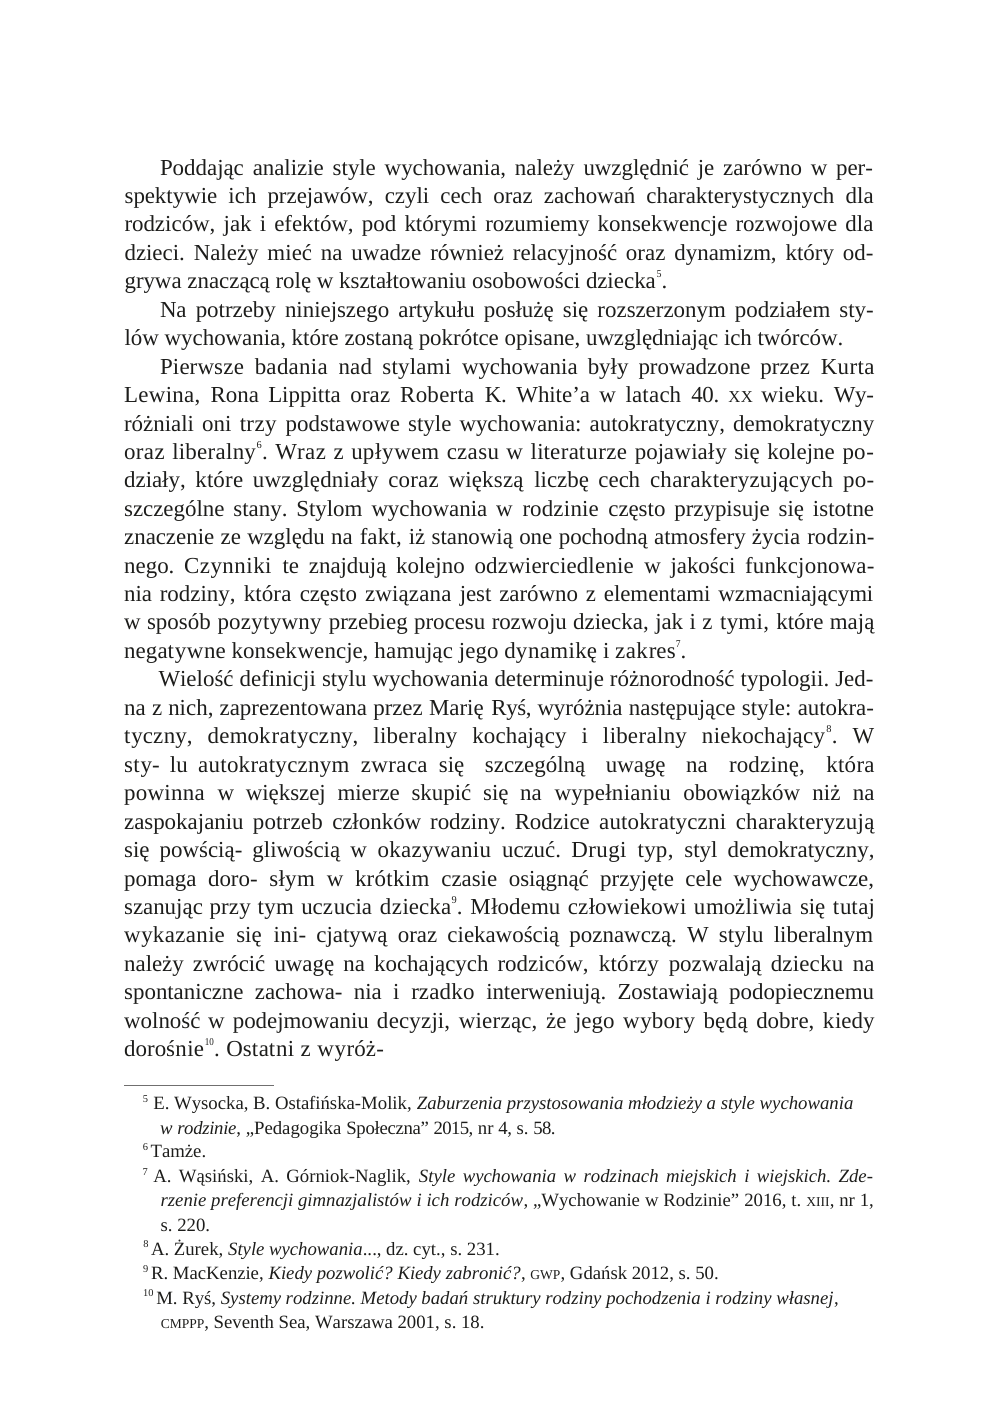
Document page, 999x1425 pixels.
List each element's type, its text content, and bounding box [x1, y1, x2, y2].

text 7 A. Wąsiński, A. Górniok-Naglik, Style wychowania w rodzinach miejskich i wiejskich. Zde- rzenie preferencji gimnazjalistów i ich rodziców, „Wychowanie w Rodzinie” 2016, t. XIII, nr 1, s. 220. [142, 1165, 874, 1235]
text Pierwsze badania nad stylami wychowania były prowadzone przez Kurta Lewina, Rona Lippitta oraz Roberta K. White’a w latach 40. XX wieku. Wy- różniali oni trzy podstawowe style wychowania: autokratyczny, demokratyczny oraz liberalny6. Wraz z upływem czasu w literaturze pojawiały się kolejne po- działy, które uwzględniały coraz większą liczbę cech charakteryzujących po- szczególne stany. Stylom wychowania w rodzinie często przypisuje się istotne znaczenie ze względu na fakt, iż stanowią one pochodną atmosfery życia rodzin- nego. Czynniki te znajdują kolejno odzwierciedlenie w jakości funkcjonowa- nia rodziny, która często związana jest zarówno z elementami wzmacniającymi w sposób pozytywny przebieg procesu rozwoju dziecka, jak i z tymi, które mają negatywne konsekwencje, hamując jego dynamikę i zakres7. [124, 353, 874, 663]
text 10 M. Ryś, Systemy rodzinne. Metody badań struktury rodziny pochodzenia i rodziny własnej, [143, 1287, 893, 1308]
text 9 R. MacKenzie, Kiedy pozwolić? Kiedy zabronić?, GWP, Gdańsk 2012, s. 50. [143, 1262, 893, 1284]
text 5 E. Wysocka, B. Ostafińska-Molik, Zaburzenia przystosowania młodzieży a style wychowania w rodzinie, „Pedagogika Społeczna” 2015, nr 4, s. 58. [143, 1084, 866, 1138]
text Wielość definicji stylu wychowania determinuje różnorodność typologii. Jed- na z nich, zaprezentowana przez Marię Ryś, wyróżnia następujące style: autokra- tyczny, demokratyczny, liberalny kochający i liberalny niekochający8. W sty- lu autokratycznym zwraca się szczególną uwagę na rodzinę, która powinna w większej mierze skupić się na wypełnianiu obowiązków niż na zaspokajaniu potrzeb członków rodziny. Rodzice autokratyczni charakteryzują się powścią- gliwością w okazywaniu uczuć. Drugi typ, styl demokratyczny, pomaga doro- słym w krótkim czasie osiągnąć przyjęte cele wychowawcze, szanując przy tym uczucia dziecka9. Młodemu człowiekowi umożliwia się tutaj wykazanie się ini- cjatywą oraz ciekawością poznawczą. W stylu liberalnym należy zwrócić uwagę na kochających rodziców, którzy pozwalają dziecku na spontaniczne zachowa- nia i rzadko interweniują. Zostawiają podopiecznemu wolność w podejmowaniu decyzji, wierząc, że jego wybory będą dobre, kiedy dorośnie10. Ostatni z wyróż- [124, 666, 874, 1062]
text Na potrzeby niniejszego artykułu posłużę się rozszerzonym podziałem sty- lów wychowania, które zostaną pokrótce opisane, uwzględniając ich twórców. [124, 296, 874, 351]
text 6 Tamże. [143, 1141, 893, 1162]
text CMPPP, Seventh Sea, Warszawa 2001, s. 18. [161, 1311, 893, 1333]
text 8 A. Żurek, Style wychowania..., dz. cyt., s. 231. [143, 1238, 893, 1259]
text Poddając analizie style wychowania, należy uwzględnić je zarówno w per- spektywie ich przejawów, czyli cech oraz zachowań charakterystycznych dla rodziców, jak i efektów, pod którymi rozumiemy konsekwencje rozwojowe dla dzieci. Należy mieć na uwadze również relacyjność oraz dynamizm, który od- grywa znaczącą rolę w kształtowaniu osobowości dziecka5. [124, 154, 874, 294]
